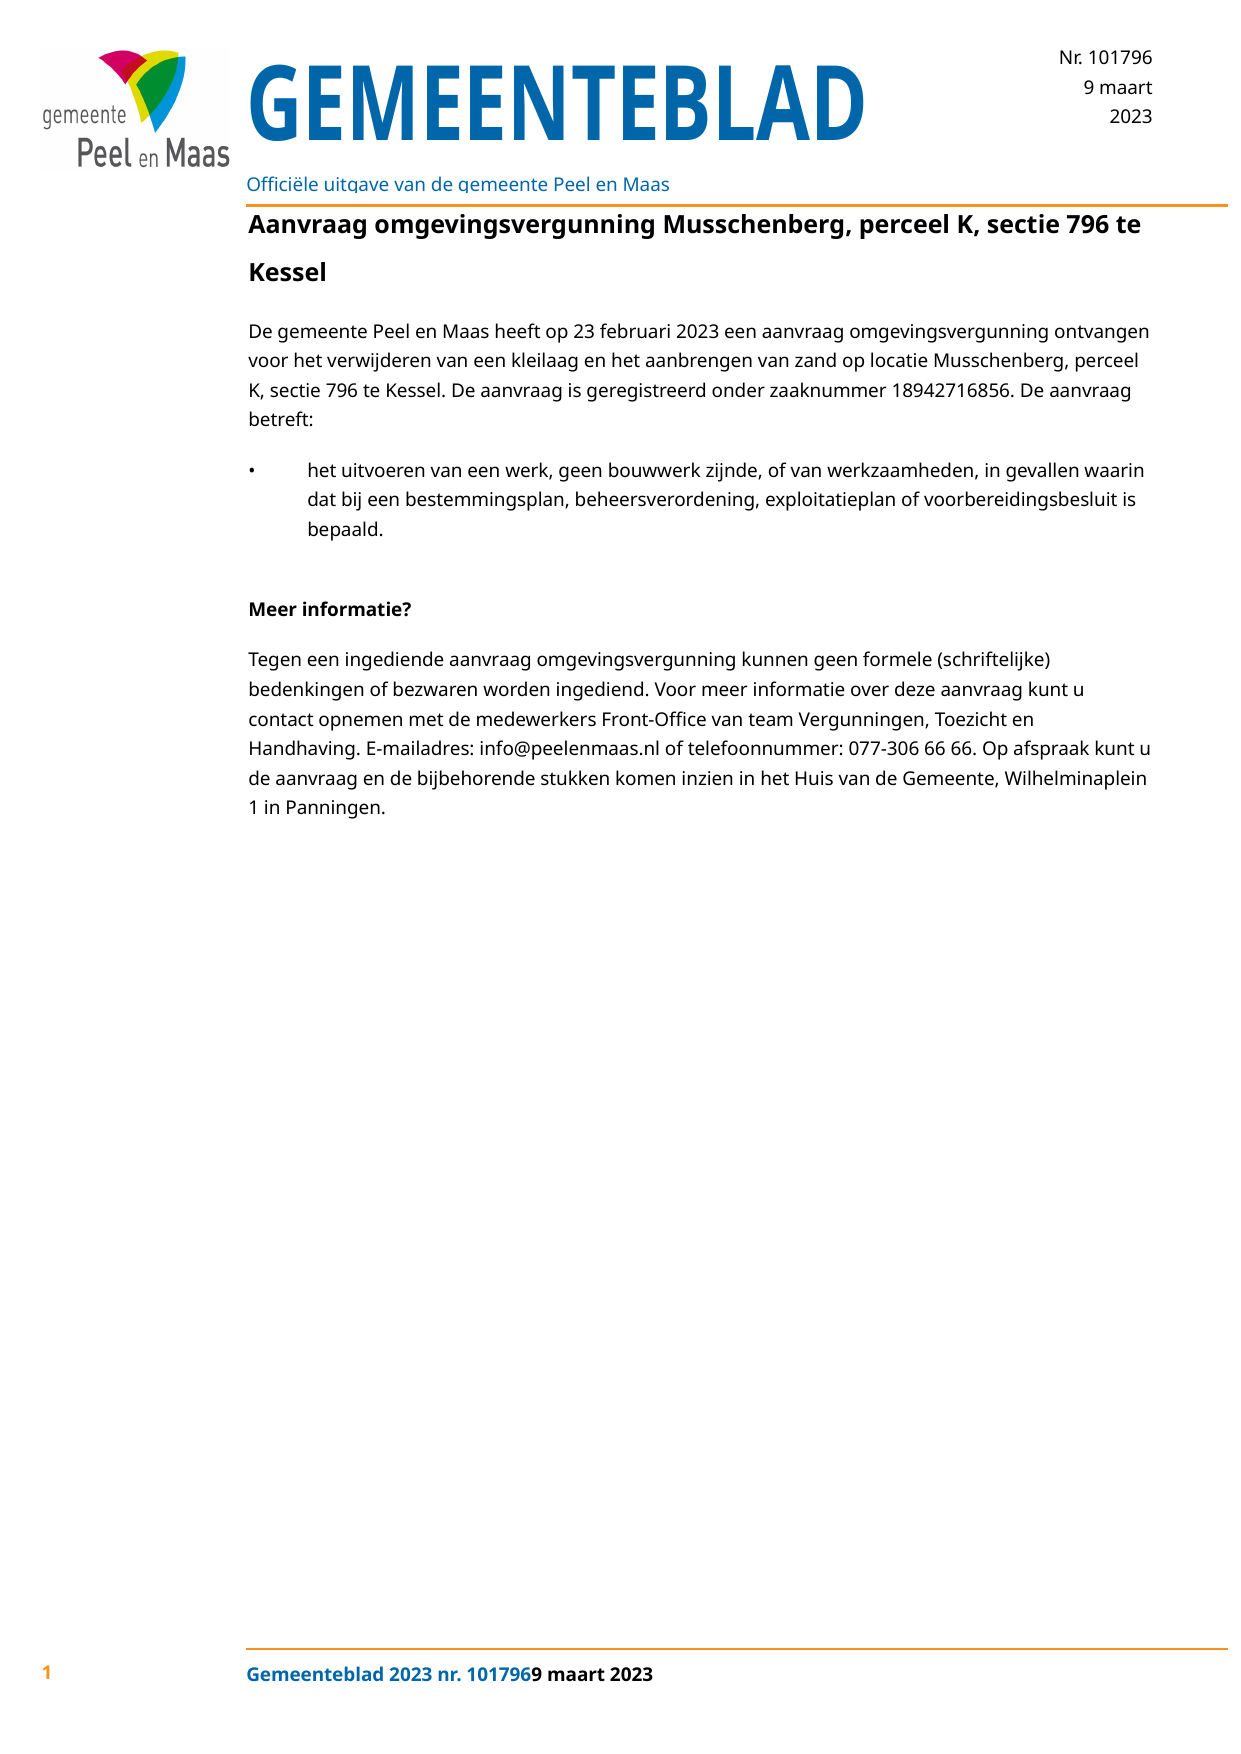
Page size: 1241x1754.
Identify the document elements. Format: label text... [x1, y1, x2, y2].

text Meer informatie? [248, 596, 1152, 622]
text De gemeente Peel en Maas heeft op 23 februari 2023 een aanvraag omgevingsvergunning ontvangen voor het verwijderen van een kleilaag en het aanbrengen van zand op locatie Musschenberg, perceel K, sectie 796 te Kessel. De aanvraag is geregistreerd onder zaaknummer 18942716856. De aanvraag betreft: [248, 318, 1152, 432]
text Tegen een ingediende aanvraag omgevingsvergunning kunnen geen formele (schriftelijke) bedenkingen of bezwaren worden ingediend. Voor meer informatie over deze aanvraag kunt u contact opnemen met de medewerkers Front-Office van team Vergunningen, Toezicht en Handhaving. E-mailadres: info@peelenmaas.nl of telefoonnummer: 077-306 66 66. Op afspraak kunt u de aanvraag en de bijbehorende stukken komen inzien in het Huis van de Gemeente, Wilhelminaplein 1 in Panningen. [248, 647, 1152, 820]
text Aanvraag omgevingsvergunning Musschenberg, perceel K, sectie 796 te Kessel [248, 207, 1152, 288]
picture [41, 47, 231, 172]
list het uitvoeren van een werk, geen bouwwerk zijnde, of van werkzaamheden, in gevallen waarin dat bij een bestemmingsplan, beheersverordening, exploitatieplan of voorbereidingsbesluit is bepaald. [248, 457, 1152, 542]
